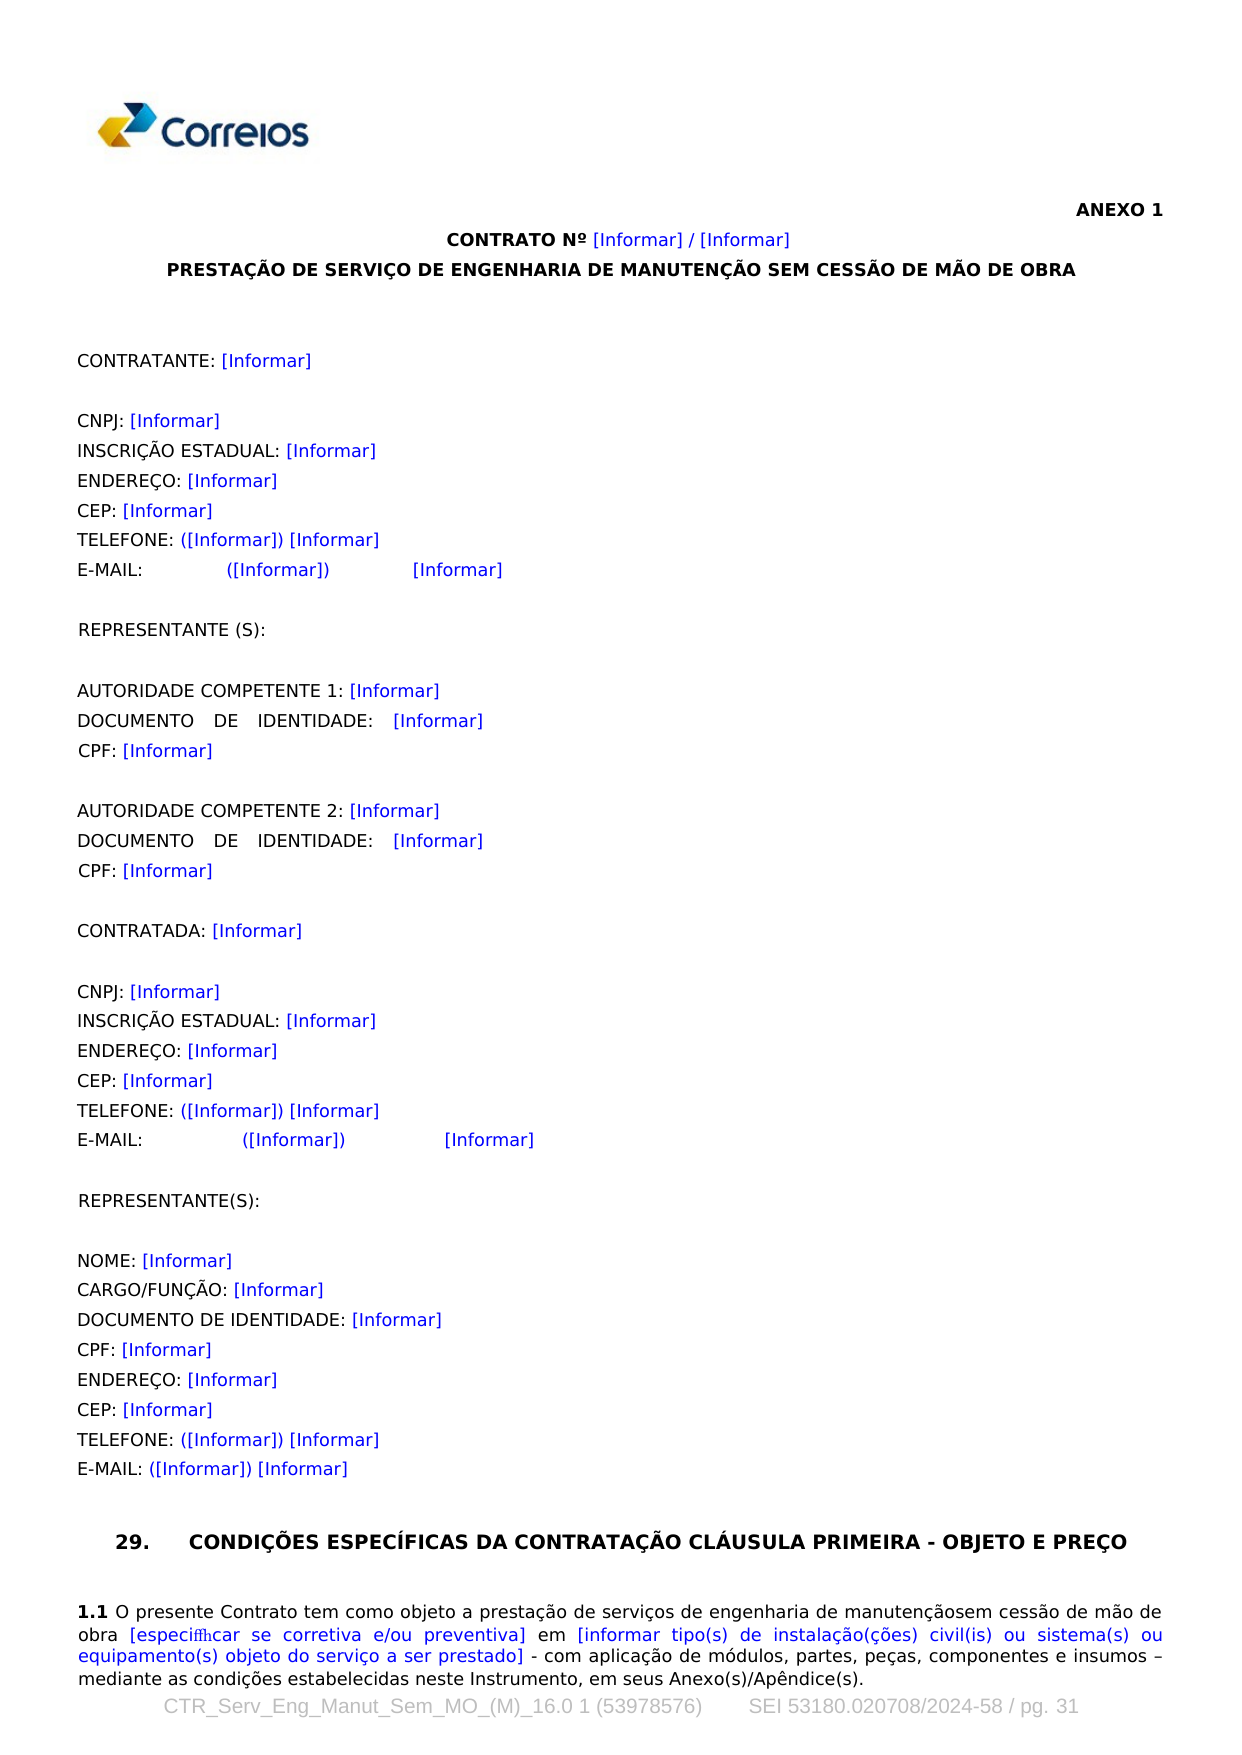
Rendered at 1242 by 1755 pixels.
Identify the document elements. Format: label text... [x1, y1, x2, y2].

text E-MAIL: ([Informar]) [Informar] [77, 1459, 1165, 1480]
text AUTORIDADE COMPETENTE 1: [Informar] [77, 681, 1164, 701]
text AUTORIDADE COMPETENTE 2: [Informar] [77, 801, 1164, 822]
text DOCUMENTO DE IDENTIDADE: [Informar] CPF: [Informar] [77, 831, 483, 882]
text CEP: [Informar] [77, 1071, 1165, 1092]
text CNPJ: [Informar] [77, 411, 1165, 432]
text INSCRIÇÃO ESTADUAL: [Informar] [77, 441, 1164, 462]
text CONTRATANTE: [Informar] [77, 351, 1164, 372]
text CPF: [Informar] [77, 1340, 1165, 1361]
text ENDEREÇO: [Informar] [77, 1041, 1165, 1062]
subtitle CONDIÇÕES ESPECÍFICAS DA CONTRATAÇÃO CLÁUSULA PRIMEIRA - OBJETO E PREÇO [73, 1531, 1170, 1554]
text INSCRIÇÃO ESTADUAL: [Informar] [77, 1011, 1164, 1032]
text E-MAIL: ([Informar]) [Informar] REPRESENTANTE (S): [77, 560, 503, 641]
text 1.1 O presente Contrato tem como objeto a prestação de serviços de engenharia de manutençãosem cessão de mão de obra [especicar se corretiva e/ou preventiva] em [informar tipo(s) de instalação(ções) civil(is) ou sistema(s) ou equipamento(s) objeto do serviço a ser prestado] - com aplicação de módulos, partes, peças, componentes e insumos – mediante as condições estabelecidas neste Instrumento, em seus Anexo(s)/Apêndice(s). [77, 1602, 1164, 1689]
text DOCUMENTO DE IDENTIDADE: [Informar] CPF: [Informar] [77, 711, 483, 761]
text CEP: [Informar] [77, 1400, 1165, 1420]
subtitle PRESTAÇÃO DE SERVIÇO DE ENGENHARIA DE MANUTENÇÃO SEM CESSÃO DE MÃO DE OBRA [73, 260, 1170, 281]
text NOME: [Informar] [77, 1251, 1165, 1271]
text DOCUMENTO DE IDENTIDADE: [Informar] [77, 1310, 1164, 1331]
text CONTRATADA: [Informar] [77, 921, 1164, 942]
text TELEFONE: ([Informar]) [Informar] [77, 1101, 1165, 1121]
text CNPJ: [Informar] [77, 982, 1165, 1002]
text ENDEREÇO: [Informar] [77, 471, 1165, 492]
text CEP: [Informar] [77, 501, 1165, 521]
text CARGO/FUNÇÃO: [Informar] [77, 1280, 1164, 1301]
text TELEFONE: ([Informar]) [Informar] [77, 530, 1165, 551]
text TELEFONE: ([Informar]) [Informar] [77, 1429, 1165, 1450]
text CONTRATO Nº [Informar] / [Informar] [71, 230, 1165, 251]
text E-MAIL: ([Informar]) [Informar] REPRESENTANTE(S): [77, 1130, 534, 1211]
subtitle ANEXO 1 [71, 200, 1163, 221]
text ENDEREÇO: [Informar] [77, 1370, 1165, 1391]
